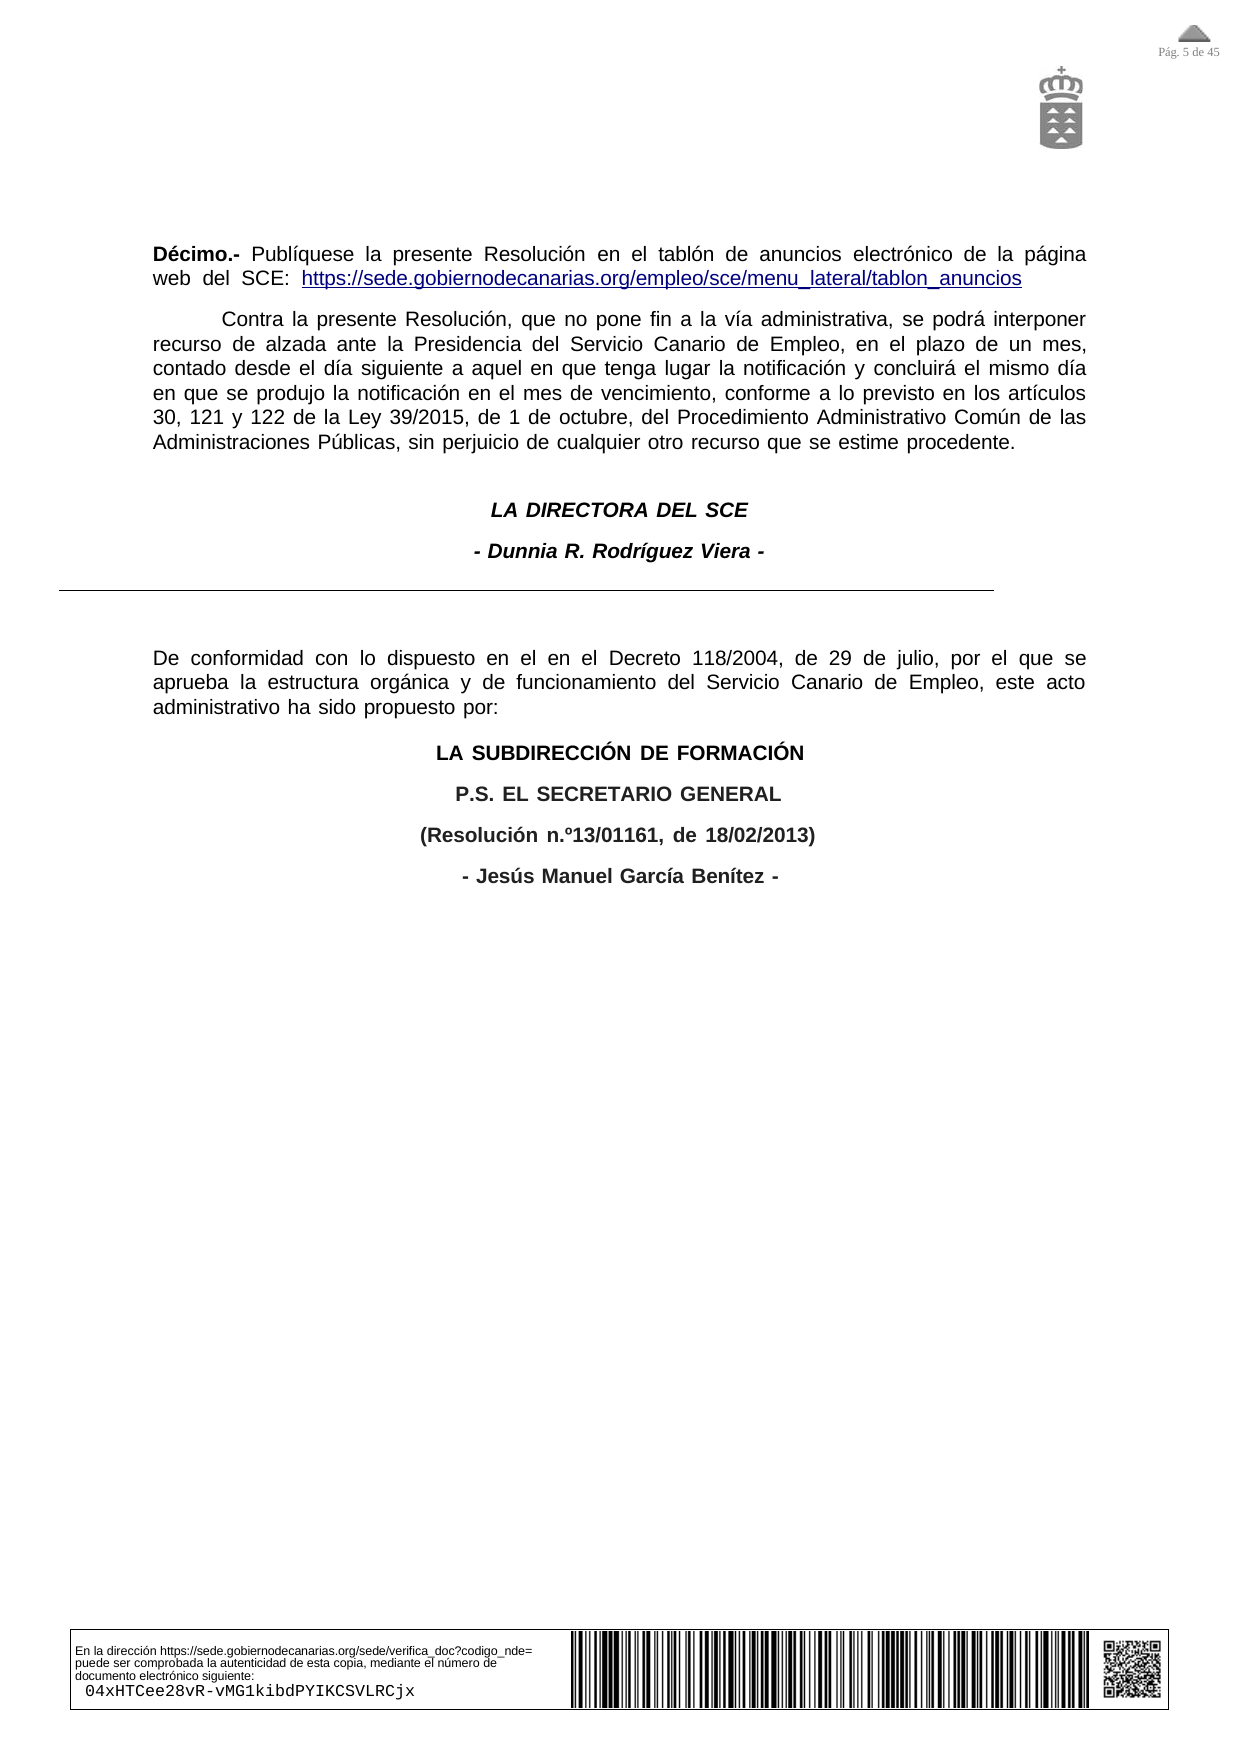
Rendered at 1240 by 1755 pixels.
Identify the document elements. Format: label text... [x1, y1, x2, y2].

text Contra la presente Resolución, que no pone fin a la vía administrativa, se podrá interponer recurso de alzada ante la Presidencia del Servicio Canario de Empleo, en el plazo de un mes, contado desde el día siguiente a aquel en que tenga lugar la notificación y concluirá el mismo día en que se produjo la notificación en el mes de vencimiento, conforme a lo previsto en los artículos 30, 121 y 122 de la Ley 39/2015, de 1 de octubre, del Procedimiento Administrativo Común de las Administraciones Públicas, sin perjuicio de cualquier otro recurso que se estime procedente. [153, 307, 1087, 454]
text LA SUBDIRECCIÓN DE FORMACIÓN [434, 741, 806, 765]
text LA DIRECTORA DEL SCE [434, 498, 806, 522]
text - Jesús Manuel García Benítez - [434, 864, 807, 888]
text - Dunnia R. Rodríguez Viera - [434, 539, 806, 563]
text P.S. EL SECRETARIO GENERAL (Resolución n.º13/01161, de 18/02/2013) [420, 782, 897, 847]
text Décimo.- Publíquese la presente Resolución en el tablón de anuncios electrónico de la página web del SCE: https://sede.gobiernodecanarias.org/empleo/sce/menu_lateral/tablon_anuncios [153, 242, 1087, 290]
text De conformidad con lo dispuesto en el en el Decreto 118/2004, de 29 de julio, por el que se aprueba la estructura orgánica y de funcionamiento del Servicio Canario de Empleo, este acto administrativo ha sido propuesto por: [153, 645, 1086, 718]
